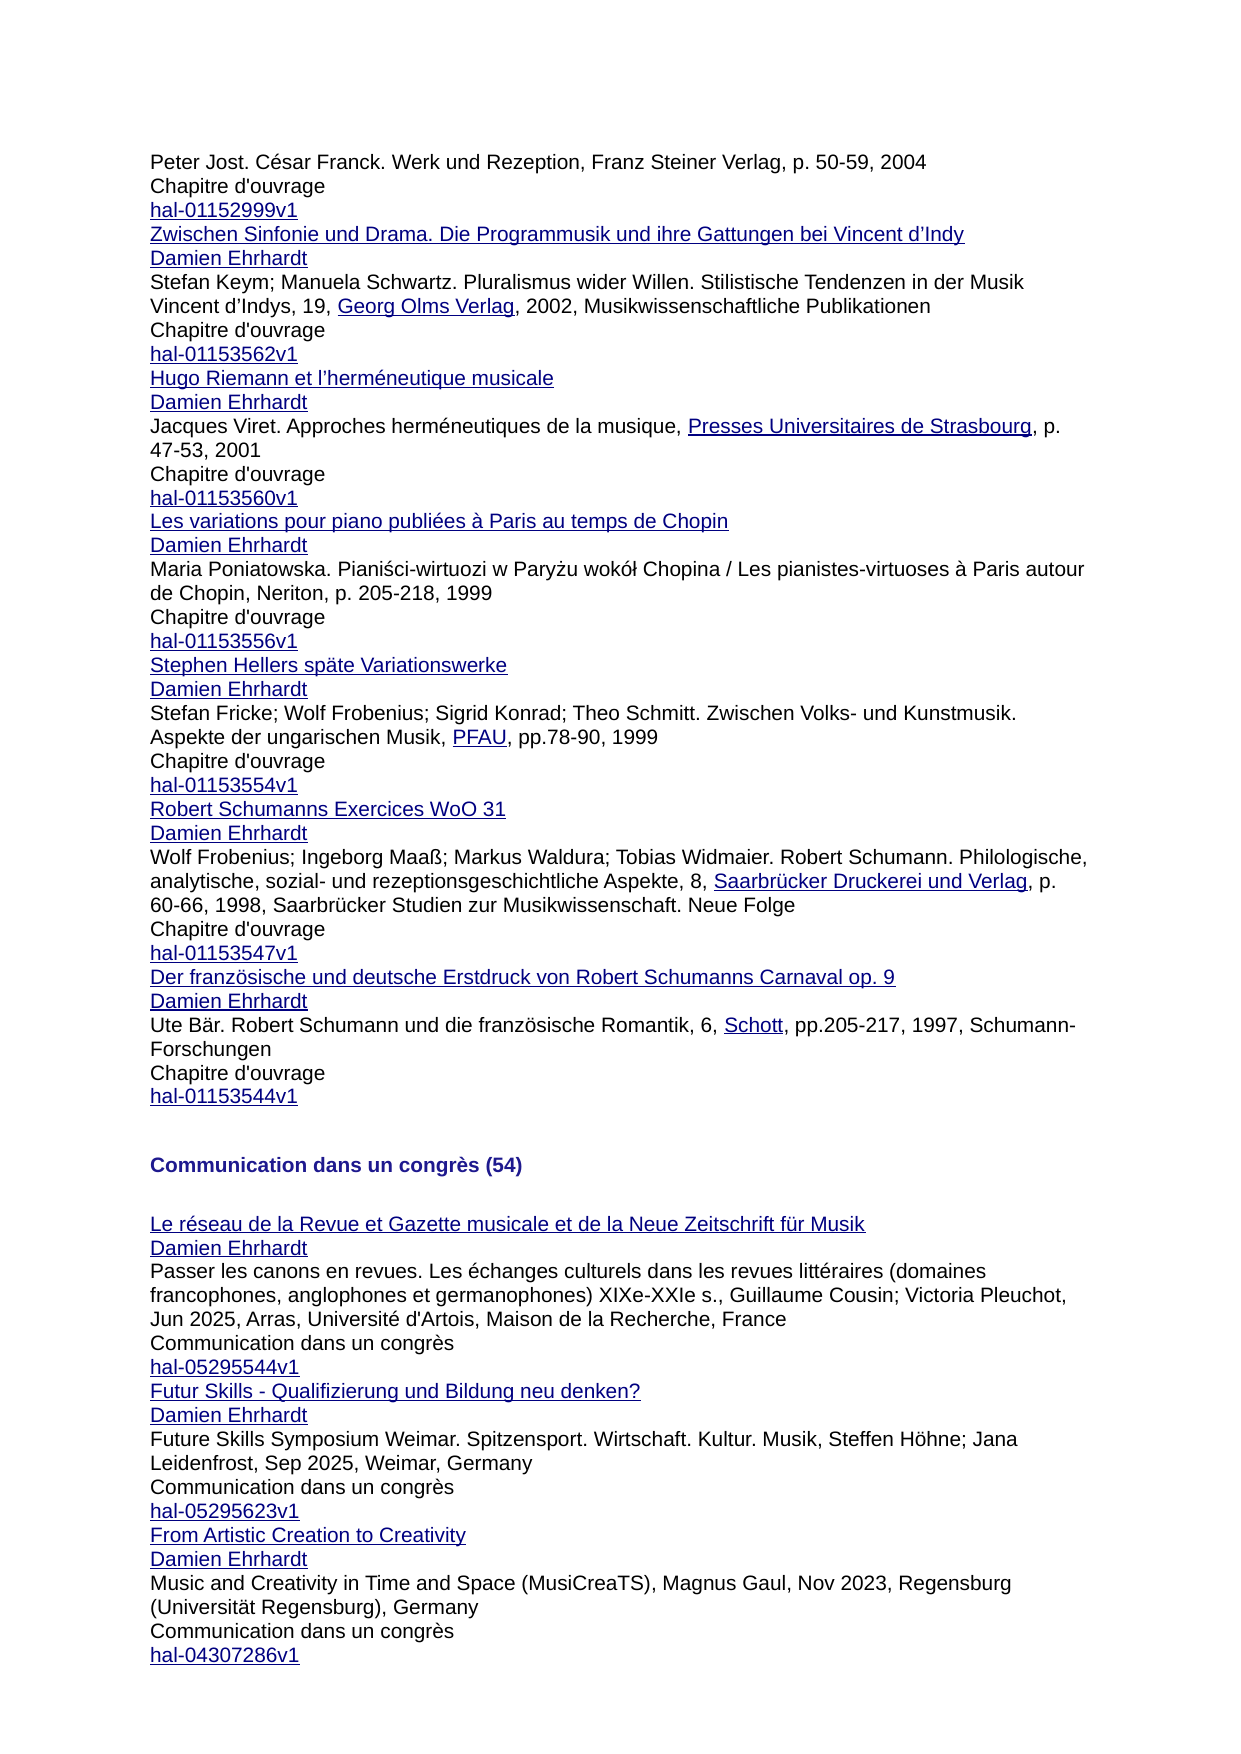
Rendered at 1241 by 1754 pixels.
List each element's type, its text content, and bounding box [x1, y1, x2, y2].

table_cell Peter Jost. César Franck. Werk und Rezeption, Franz Steiner Verlag, p. 50-59, 2004 Chapitre d'ouvrage hal-01152999v1 [150, 150, 1090, 222]
table_cell Robert Schumanns Exercices WoO 31 Damien Ehrhardt Wolf Frobenius; Ingeborg Maaß; Markus Waldura; Tobias Widmaier. Robert Schumann. Philologische, analytische, sozial- und rezeptionsgeschichtliche Aspekte, 8, Saarbrücker Druckerei und Verlag, p. 60-66, 1998, Saarbrücker Studien zur Musikwissenschaft. Neue Folge Chapitre d'ouvrage hal-01153547v1 [150, 797, 1090, 964]
table_cell Zwischen Sinfonie und Drama. Die Programmusik und ihre Gattungen bei Vincent d’Indy Damien Ehrhardt Stefan Keym; Manuela Schwartz. Pluralismus wider Willen. Stilistische Tendenzen in der Musik Vincent d’Indys, 19, Georg Olms Verlag, 2002, Musikwissenschaftliche Publikationen Chapitre d'ouvrage hal-01153562v1 [150, 222, 1090, 366]
table_cell Der französische und deutsche Erstdruck von Robert Schumanns Carnaval op. 9 Damien Ehrhardt Ute Bär. Robert Schumann und die französische Romantik, 6, Schott, pp.205-217, 1997, Schumann-Forschungen Chapitre d'ouvrage hal-01153544v1 [150, 965, 1090, 1108]
table_cell Hugo Riemann et l’herméneutique musicale Damien Ehrhardt Jacques Viret. Approches herméneutiques de la musique, Presses Universitaires de Strasbourg, p. 47-53, 2001 Chapitre d'ouvrage hal-01153560v1 [150, 366, 1090, 509]
table_cell Futur Skills - Qualifizierung und Bildung neu denken? Damien Ehrhardt Future Skills Symposium Weimar. Spitzensport. Wirtschaft. Kultur. Musik, Steffen Höhne; Jana Leidenfrost, Sep 2025, Weimar, Germany Communication dans un congrès hal-05295623v1 [150, 1379, 1090, 1523]
subtitle Communication dans un congrès (54) [150, 1153, 1090, 1177]
table_cell Les variations pour piano publiées à Paris au temps de Chopin Damien Ehrhardt Maria Poniatowska. Pianiści-wirtuozi w Paryżu wokół Chopina / Les pianistes-virtuoses à Paris autour de Chopin, Neriton, p. 205-218, 1999 Chapitre d'ouvrage hal-01153556v1 [150, 509, 1090, 653]
table_cell Stephen Hellers späte Variationswerke Damien Ehrhardt Stefan Fricke; Wolf Frobenius; Sigrid Konrad; Theo Schmitt. Zwischen Volks- und Kunstmusik. Aspekte der ungarischen Musik, PFAU, pp.78-90, 1999 Chapitre d'ouvrage hal-01153554v1 [150, 653, 1090, 797]
table_cell From Artistic Creation to Creativity Damien Ehrhardt Music and Creativity in Time and Space (MusiCreaTS), Magnus Gaul, Nov 2023, Regensburg (Universität Regensburg), Germany Communication dans un congrès hal-04307286v1 [150, 1523, 1090, 1667]
table_header Le réseau de la Revue et Gazette musicale et de la Neue Zeitschrift für Musik Damien Ehrhardt Passer les canons en revues. Les échanges culturels dans les revues littéraires (domaines francophones, anglophones et germanophones) XIXe-XXIe s., Guillaume Cousin; Victoria Pleuchot, Jun 2025, Arras, Université d'Artois, Maison de la Recherche, France Communication dans un congrès hal-05295544v1 [150, 1211, 1090, 1379]
